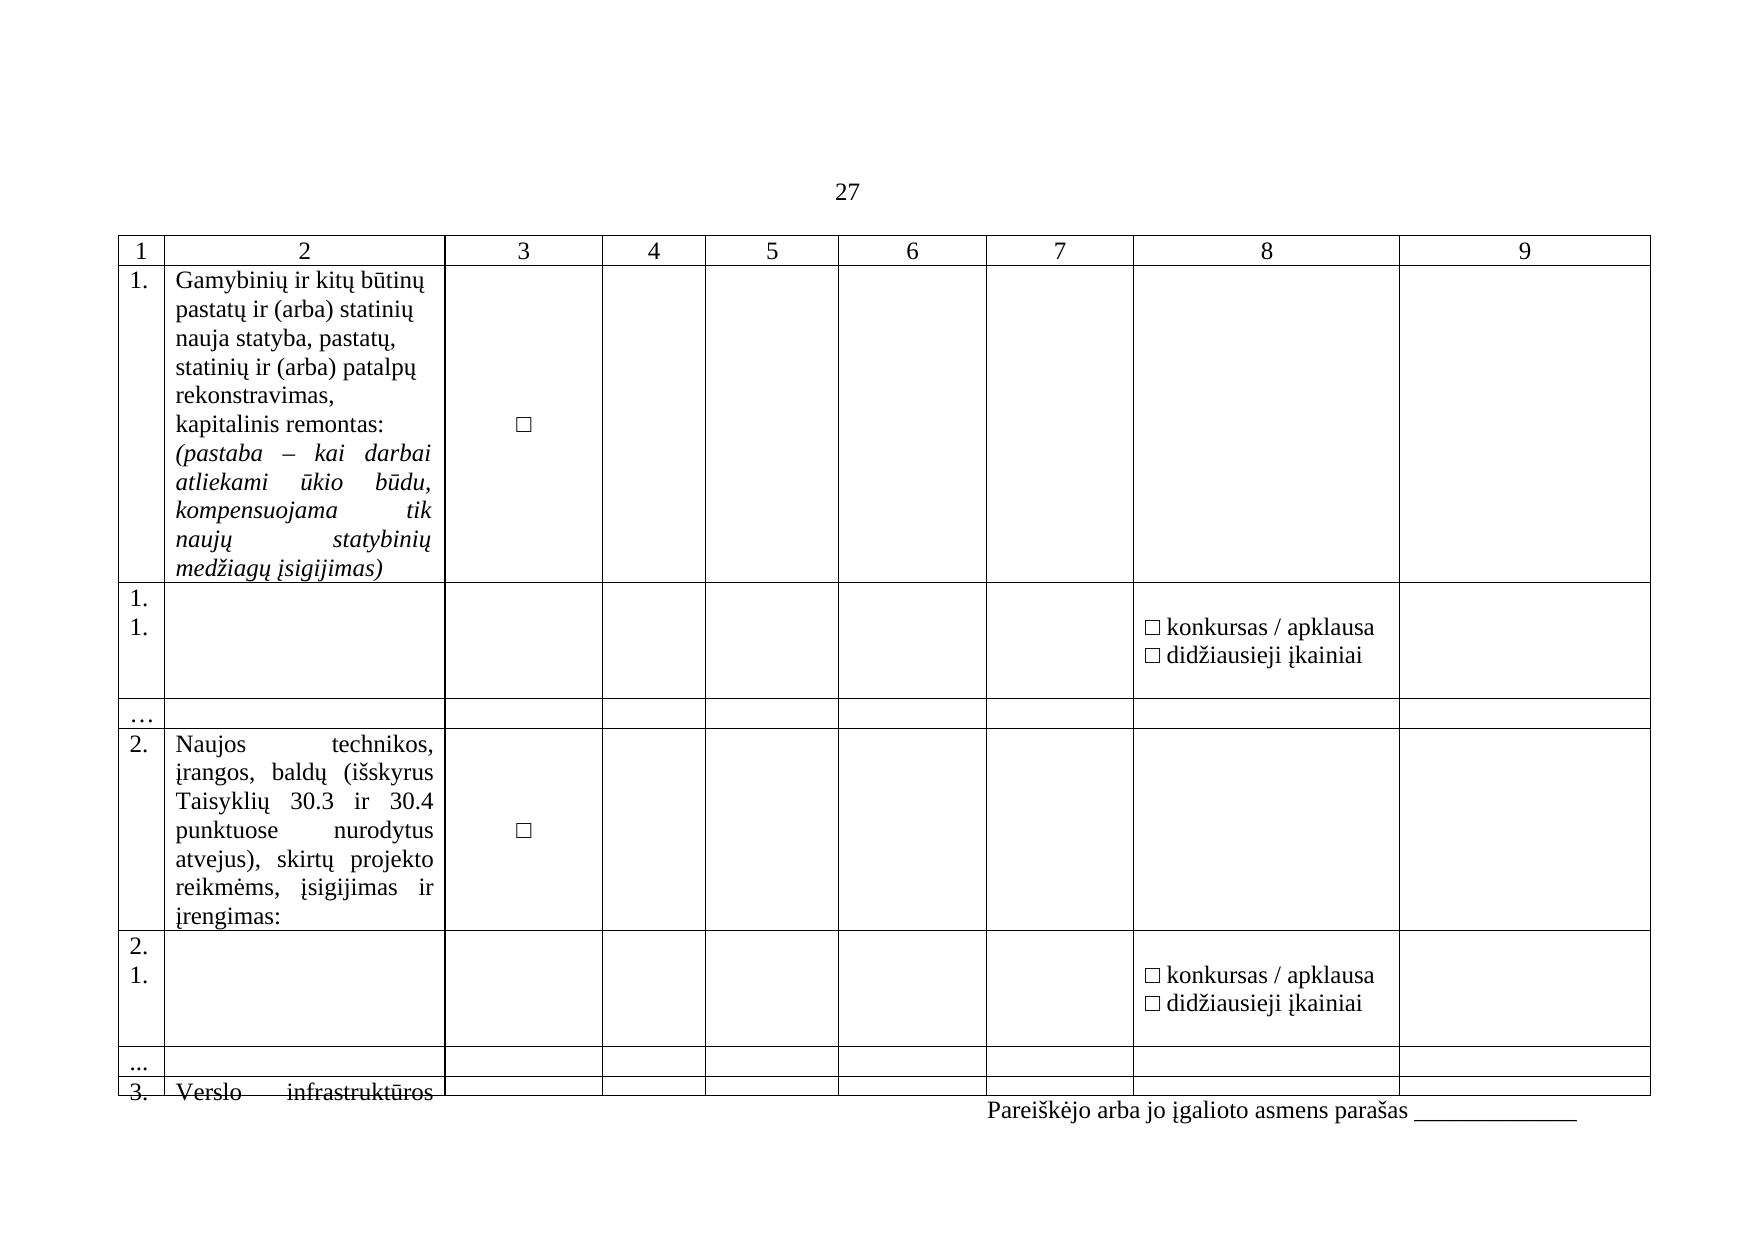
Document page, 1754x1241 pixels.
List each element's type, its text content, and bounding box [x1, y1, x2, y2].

table_cell [839, 699, 986, 728]
table_cell … [119, 699, 164, 728]
table_cell [987, 699, 1133, 728]
table_header 5 [706, 236, 838, 264]
table_cell [1134, 729, 1399, 930]
table_cell [1134, 1047, 1399, 1076]
table_cell [706, 583, 838, 698]
table_cell [603, 1047, 705, 1076]
table_cell [1400, 1047, 1650, 1076]
table_cell [706, 729, 838, 930]
table_cell [1134, 1077, 1399, 1095]
table_cell [165, 583, 444, 698]
table_cell Gamybinių ir kitų būtinų pastatų ir (arba) statinių nauja statyba, pastatų, statinių ir (arba) patalpų rekonstravimas, kapitalinis remontas: (pastaba – kai darbai atliekami ūkio būdu, kompensuojama tik naujų statybinių medžiagų įsigijimas) [165, 266, 444, 582]
table_cell [987, 729, 1133, 930]
table_cell [603, 1077, 705, 1095]
table_cell [603, 931, 705, 1046]
table_cell [165, 699, 444, 728]
table_header 3 [446, 236, 602, 264]
table_cell □ konkursas / apklausa □ didžiausieji įkainiai [1134, 583, 1399, 698]
table_cell □ [446, 266, 602, 582]
table_cell [839, 1047, 986, 1076]
table_cell 1.1. [119, 583, 164, 698]
table_cell [987, 266, 1133, 582]
table_cell [446, 931, 602, 1046]
table_cell [165, 931, 444, 1046]
table_cell Naujos technikos, įrangos, baldų (išskyrus Taisyklių 30.3 ir 30.4 punktuose nurodytus atvejus), skirtų projekto reikmėms, įsigijimas ir įrengimas: [165, 729, 444, 930]
table_cell [706, 931, 838, 1046]
table_cell [839, 931, 986, 1046]
table_cell [706, 699, 838, 728]
table_cell [706, 266, 838, 582]
table_cell [165, 1047, 444, 1076]
table_cell [446, 1047, 602, 1076]
table_cell [603, 729, 705, 930]
table_cell [839, 1077, 986, 1095]
table_header 2 [165, 236, 444, 264]
table_cell [1400, 931, 1650, 1046]
table_cell □ [446, 1077, 602, 1095]
table_cell [987, 583, 1133, 698]
table_cell [1400, 729, 1650, 930]
table_header 4 [603, 236, 705, 264]
table_cell [839, 583, 986, 698]
table_header 9 [1400, 236, 1650, 264]
table_cell □ [446, 729, 602, 930]
table_cell [1400, 699, 1650, 728]
table_cell [987, 931, 1133, 1046]
table_header 7 [987, 236, 1133, 264]
table_cell [446, 583, 602, 698]
table_cell [1134, 266, 1399, 582]
table_cell [446, 699, 602, 728]
table_cell 2. [119, 729, 164, 930]
table_cell [1400, 266, 1650, 582]
table_cell [603, 266, 705, 582]
table_header 6 [839, 236, 986, 264]
table_cell Verslo infrastruktūros projekto įgyvendinimo vietoje kūrimas: [165, 1077, 444, 1095]
table_cell [839, 266, 986, 582]
table_cell [1400, 583, 1650, 698]
table_cell □ konkursas / apklausa □ didžiausieji įkainiai [1134, 931, 1399, 1046]
table_cell [987, 1077, 1133, 1095]
table_cell [987, 1047, 1133, 1076]
table_header 1 [119, 236, 164, 264]
table_cell ... [119, 1047, 164, 1076]
table_cell [1400, 1077, 1650, 1095]
table_cell [1134, 699, 1399, 728]
table_cell [603, 583, 705, 698]
table_cell 2.1. [119, 931, 164, 1046]
table_header 8 [1134, 236, 1399, 264]
table_cell 3. [119, 1077, 164, 1095]
table_cell [839, 729, 986, 930]
table_cell [706, 1077, 838, 1095]
table_cell [603, 699, 705, 728]
table_cell [706, 1047, 838, 1076]
table_cell 1. [119, 266, 164, 582]
